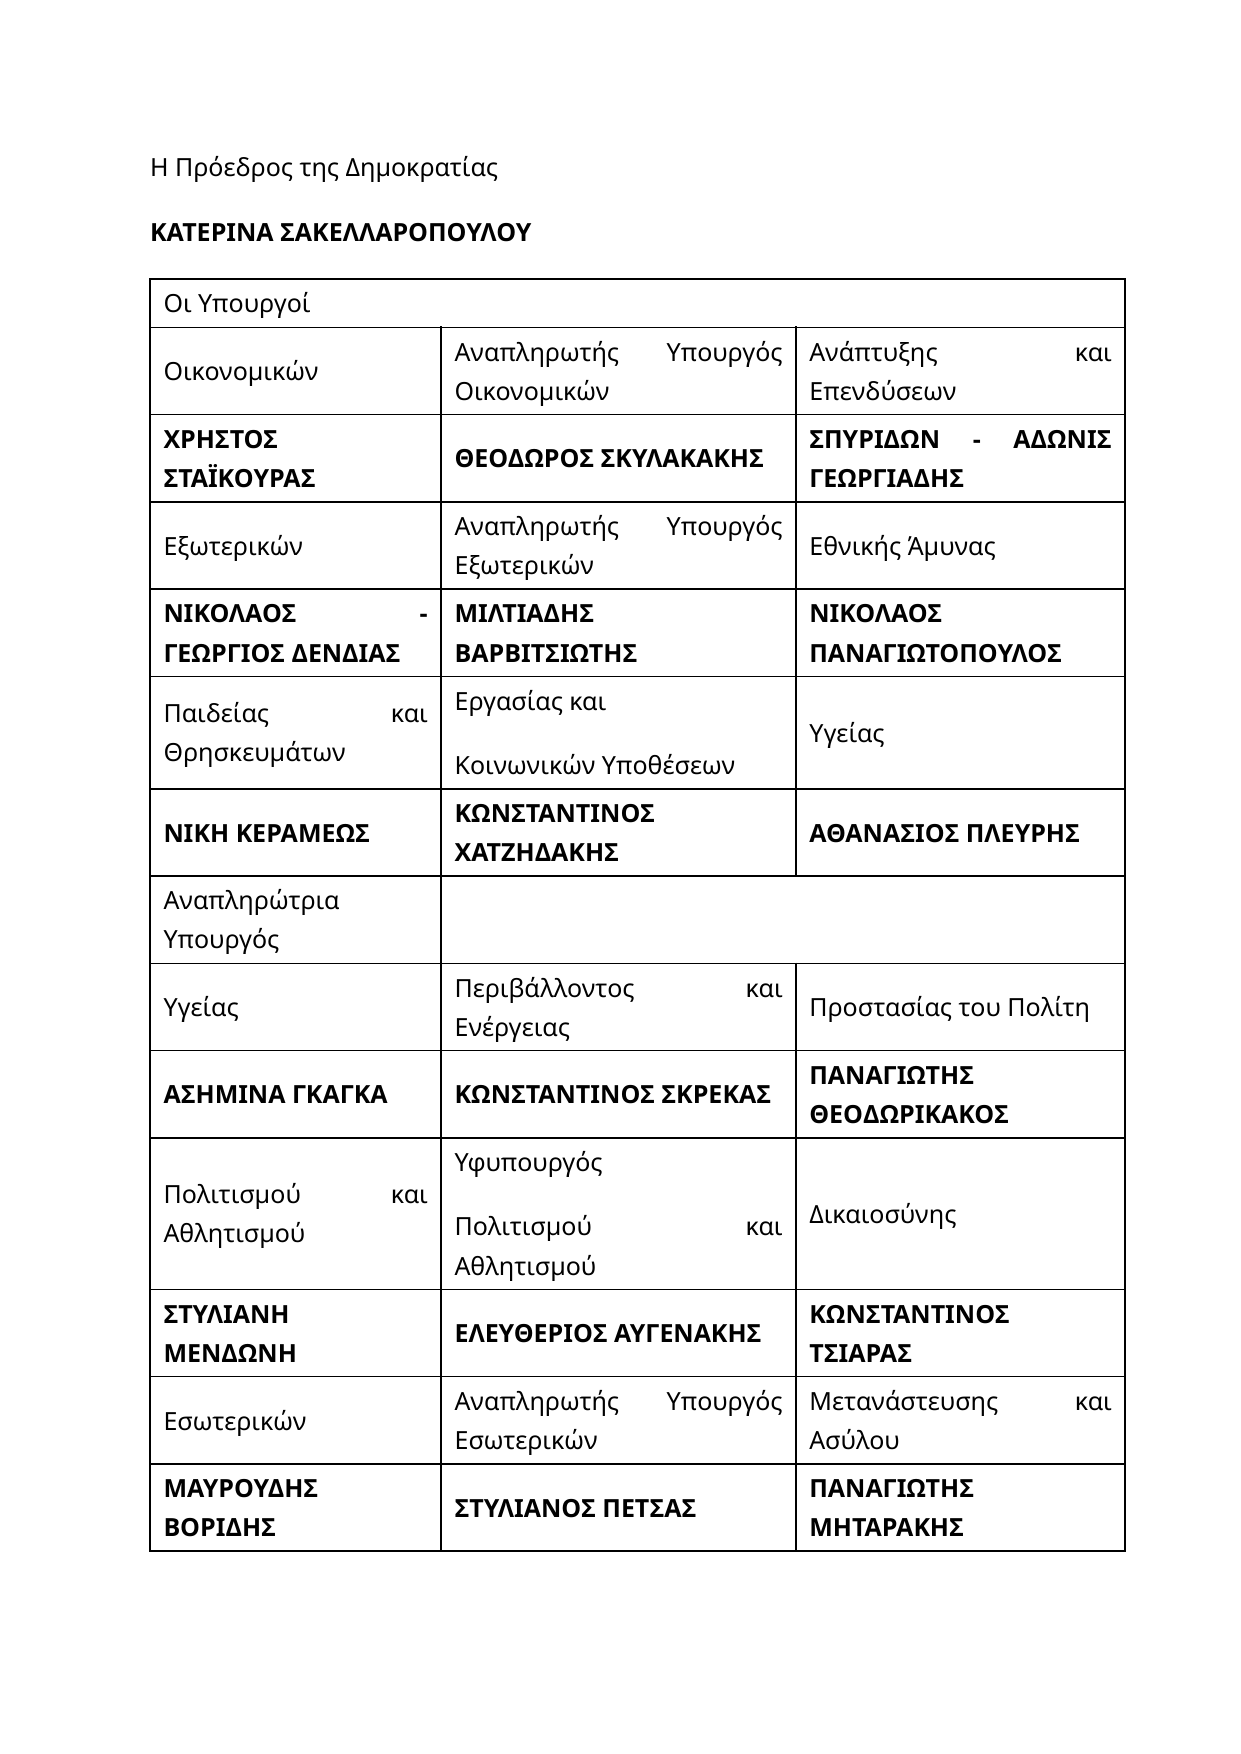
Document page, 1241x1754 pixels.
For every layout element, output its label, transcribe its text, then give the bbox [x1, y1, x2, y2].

table_cell ΚΩΝΣΤΑΝΤΙΝΟΣ ΣΚΡΕΚΑΣ [442, 1051, 795, 1137]
table_cell Αναπληρωτής Υπουργός Οικονομικών [442, 328, 795, 414]
table_cell ΜΙΛΤΙΑΔΗΣ ΒΑΡΒΙΤΣΙΩΤΗΣ [442, 590, 795, 676]
table_cell Εσωτερικών [151, 1377, 440, 1463]
table_cell Αναπληρωτής Υπουργός Εξωτερικών [442, 503, 795, 588]
table_cell Εργασίας και Κοινωνικών Υποθέσεων [442, 677, 795, 788]
table_cell Αναπληρωτής Υπουργός Εσωτερικών [442, 1377, 795, 1463]
text ΚΑΤΕΡΙΝΑ ΣΑΚΕΛΛΑΡΟΠΟΥΛΟΥ [150, 214, 1090, 248]
table_cell ΕΛΕΥΘΕΡΙΟΣ ΑΥΓΕΝΑΚΗΣ [442, 1290, 795, 1376]
table_cell Δικαιοσύνης [797, 1139, 1124, 1288]
table_cell Υγείας [797, 677, 1124, 788]
table_cell ΠΑΝΑΓΙΩΤΗΣ ΘΕOΔΩΡΙΚΑΚΟΣ [797, 1051, 1124, 1137]
table_cell Προστασίας του Πολίτη [797, 964, 1124, 1050]
table_cell ΣΤΥΛΙΑΝΟΣ ΠΕΤΣΑΣ [442, 1465, 795, 1550]
table_cell Ανάπτυξης και Επενδύσεων [797, 328, 1124, 414]
table_cell ΠΑΝΑΓΙΩΤΗΣ ΜΗΤΑΡΑΚΗΣ [797, 1465, 1124, 1550]
table_cell Υφυπουργός Πολιτισμού και Αθλητισμού [442, 1139, 795, 1288]
table_cell ΑΘΑΝΑΣΙΟΣ ΠΛΕΥΡΗΣ [797, 790, 1124, 875]
table_cell Οικονομικών [151, 328, 440, 414]
table_cell Υγείας [151, 964, 440, 1050]
table_cell ΣΤΥΛΙΑΝΗ ΜΕΝΔΩΝΗ [151, 1290, 440, 1376]
table_cell ΜΑΥΡΟΥΔΗΣ ΒΟΡΙΔΗΣ [151, 1465, 440, 1550]
table_cell Παιδείας και Θρησκευμάτων [151, 677, 440, 788]
table_cell Πολιτισμού και Αθλητισμού [151, 1139, 440, 1288]
table_cell Περιβάλλοντος και Ενέργειας [442, 964, 795, 1050]
table_cell Αναπληρώτρια Υπουργός [151, 877, 440, 962]
table_cell ΚΩΝΣΤΑΝΤΙΝΟΣ ΤΣΙΑΡΑΣ [797, 1290, 1124, 1376]
table_cell Εθνικής Άμυνας [797, 503, 1124, 588]
table_cell Εξωτερικών [151, 503, 440, 588]
table_cell Μετανάστευσης και Ασύλου [797, 1377, 1124, 1463]
table_cell ΑΣΗΜΙΝΑ ΓΚΑΓΚΑ [151, 1051, 440, 1137]
table_cell ΣΠΥΡΙΔΩΝ - ΑΔΩΝΙΣ ΓΕΩΡΓΙΑΔΗΣ [797, 415, 1124, 501]
table_cell ΝΙΚΗ ΚΕΡΑΜΕΩΣ [151, 790, 440, 875]
table_cell [442, 877, 1124, 962]
table_cell ΝΙΚΟΛΑΟΣ - ΓΕΩΡΓΙΟΣ ΔΕΝΔΙΑΣ [151, 590, 440, 676]
table_cell ΝΙΚΟΛΑΟΣ ΠΑΝΑΓΙΩΤΟΠΟΥΛΟΣ [797, 590, 1124, 676]
table_cell ΘΕΟΔΩΡΟΣ ΣΚΥΛΑΚΑΚΗΣ [442, 415, 795, 501]
table_cell ΚΩΝΣΤΑΝΤΙΝΟΣ ΧΑΤΖΗΔΑΚΗΣ [442, 790, 795, 875]
text Η Πρόεδρος της Δημοκρατίας [150, 150, 1090, 184]
table_header Οι Υπουργοί [151, 280, 1124, 326]
table_cell ΧΡΗΣΤΟΣ ΣΤΑΪΚΟΥΡΑΣ [151, 415, 440, 501]
